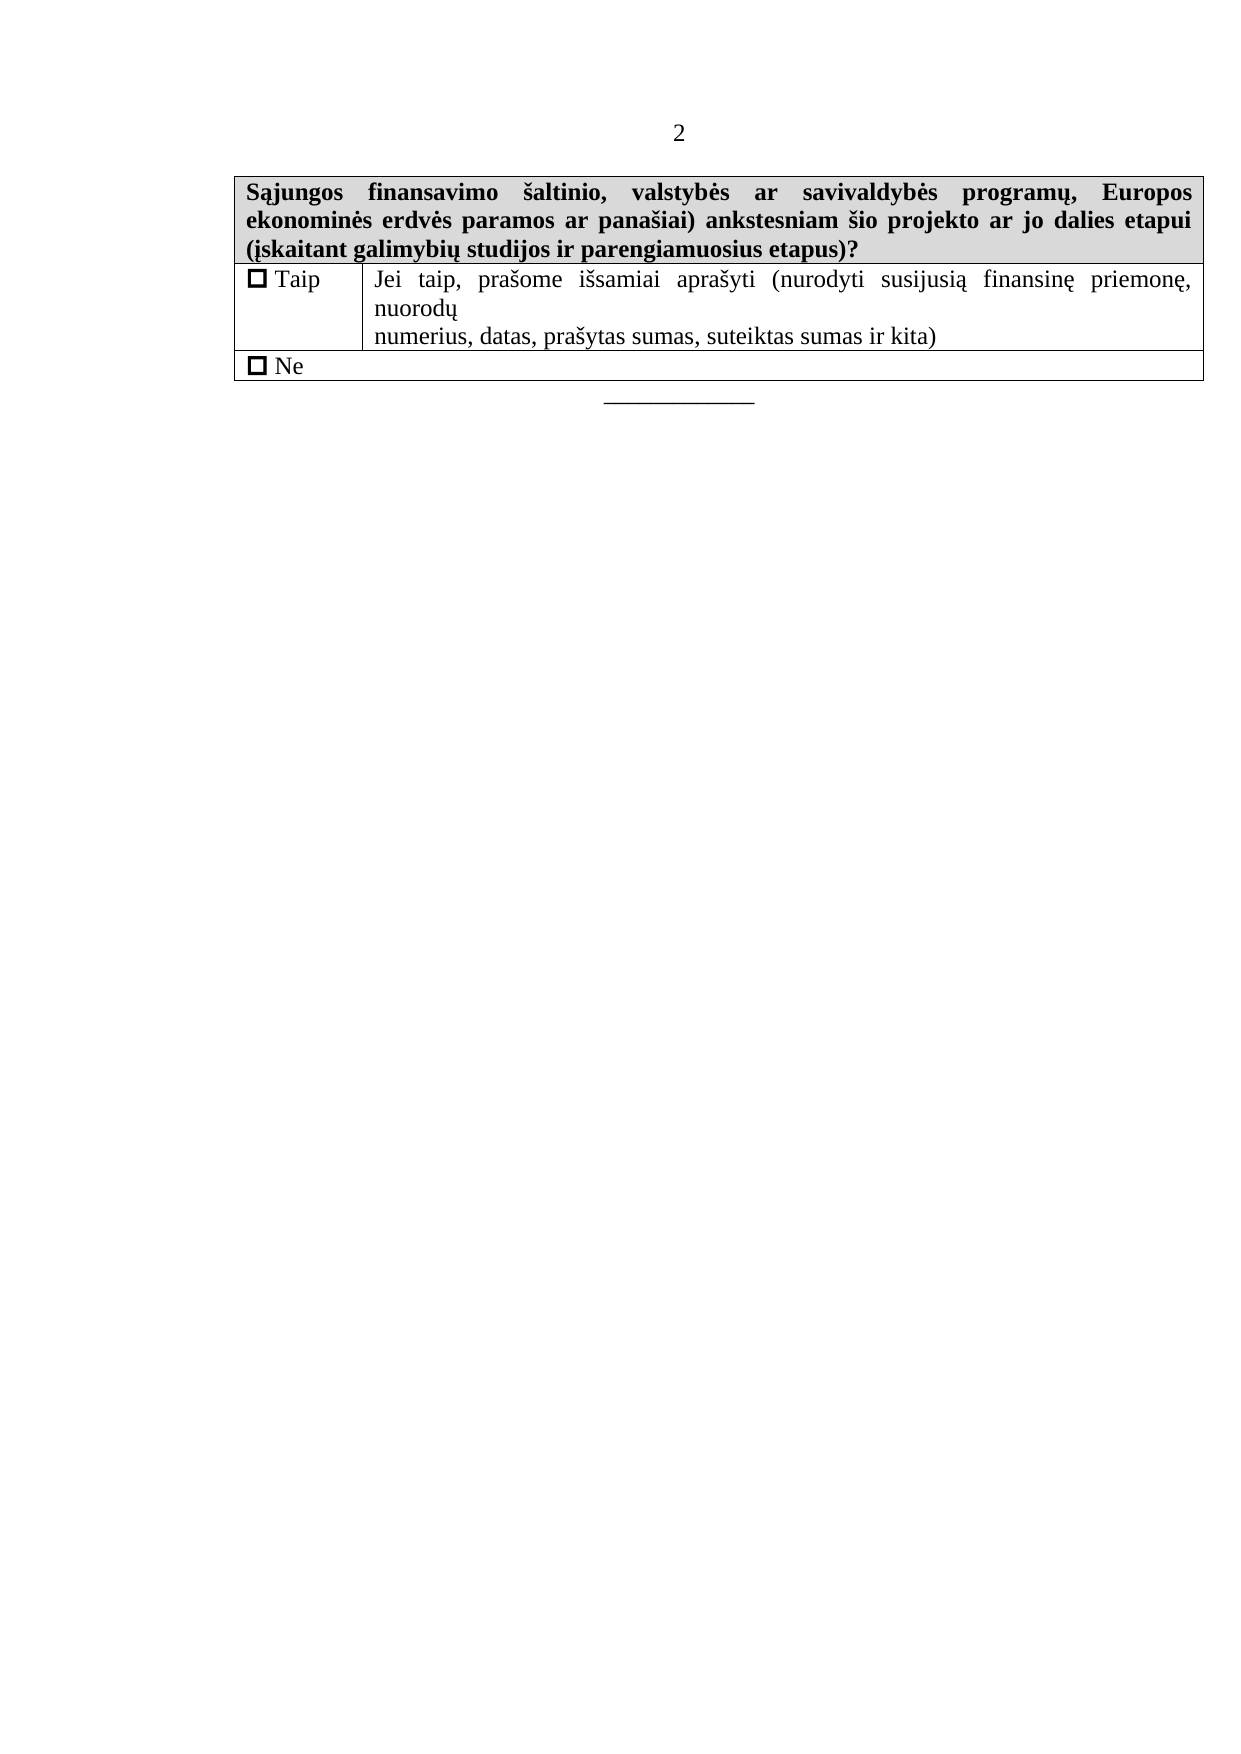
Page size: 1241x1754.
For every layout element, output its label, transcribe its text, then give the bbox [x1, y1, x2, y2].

text _____________ [177, 381, 1181, 405]
table_cell Jei taip, prašome išsamiai aprašyti (nurodyti susijusią finansinę priemonę, nuorodų numerius, datas, prašytas sumas, suteiktas sumas ir kita) [363, 264, 1203, 350]
table_cell □ Ne [235, 351, 1203, 380]
table_cell Sąjungos finansavimo šaltinio, valstybės ar savivaldybės programų, Europos ekonominės erdvės paramos ar panašiai) ankstesniam šio projekto ar jo dalies etapui (įskaitant galimybių studijos ir parengiamuosius etapus)? [235, 177, 1203, 263]
table_cell □ Taip [235, 264, 362, 350]
